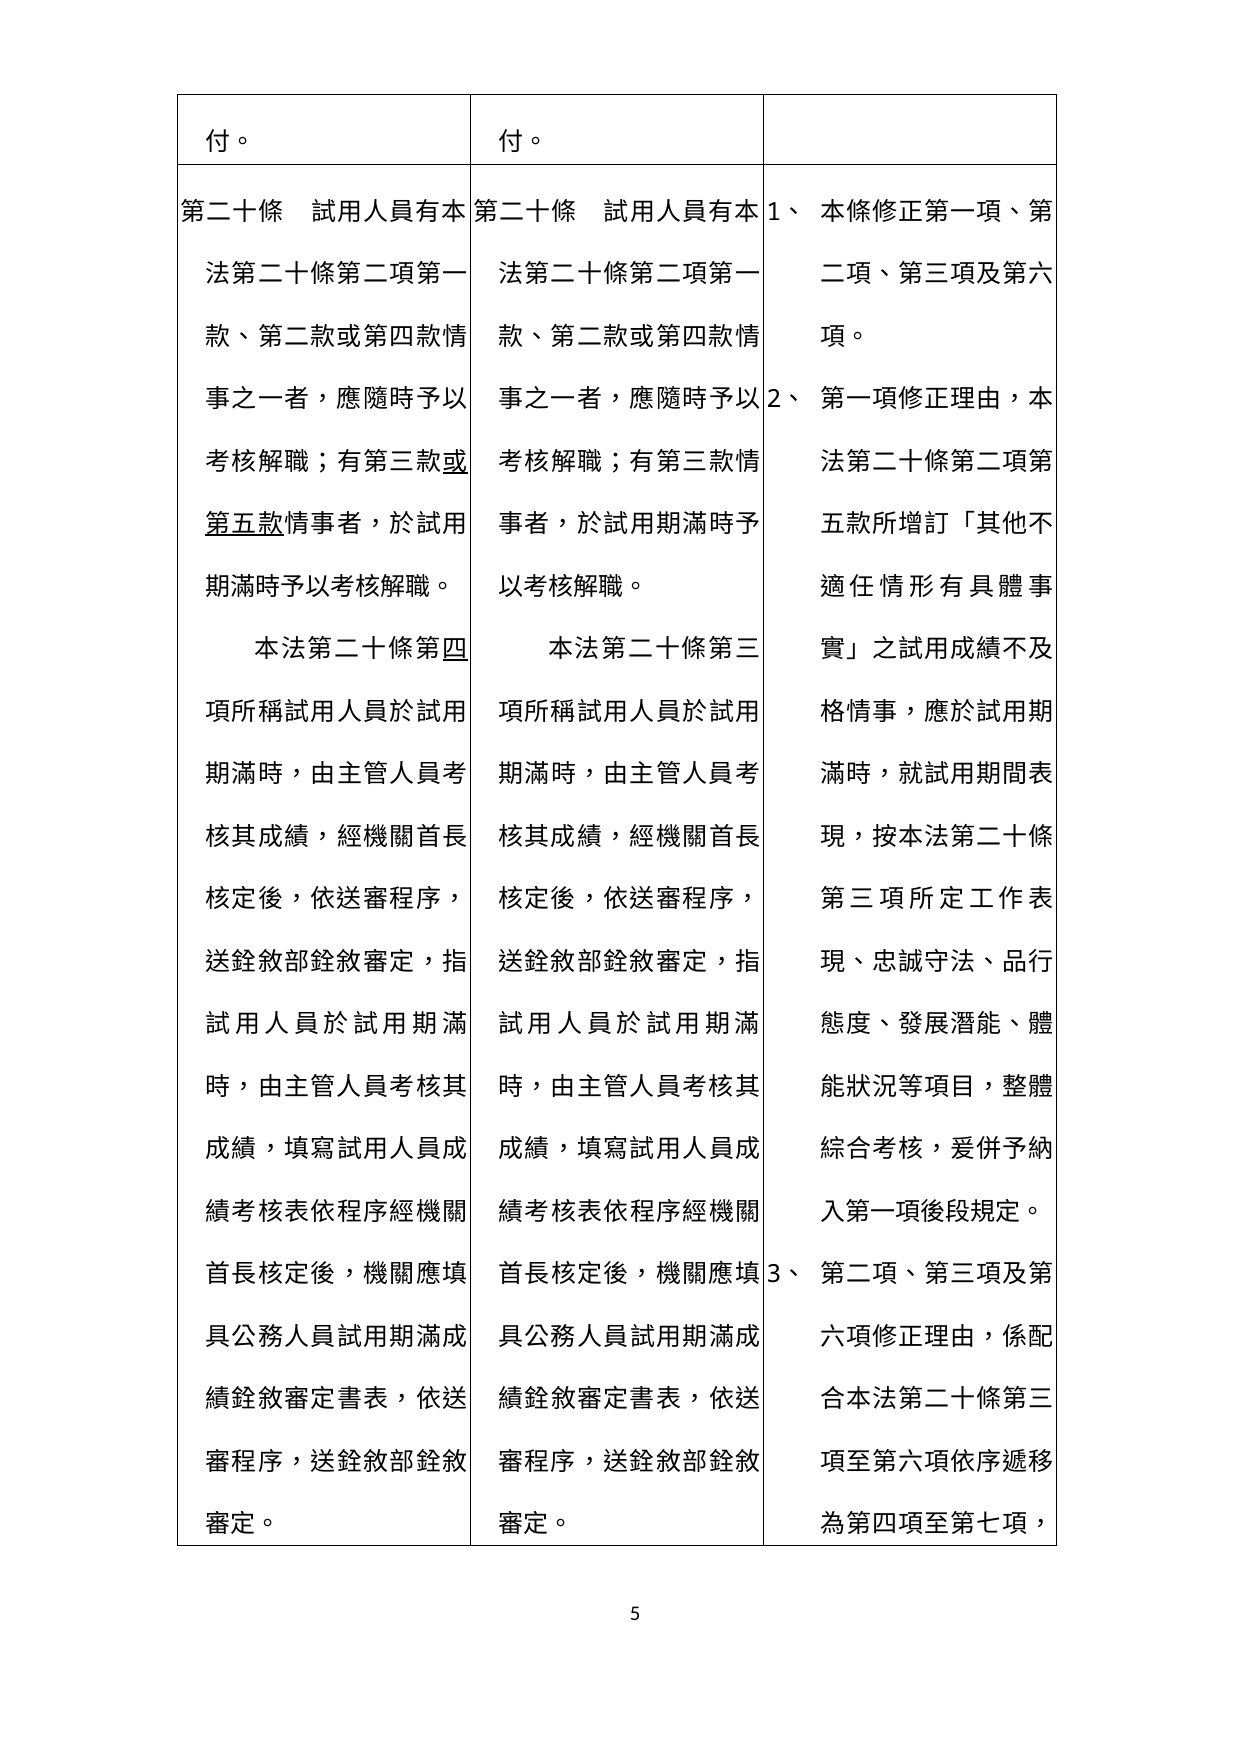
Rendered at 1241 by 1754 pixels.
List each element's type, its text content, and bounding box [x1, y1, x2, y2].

table_cell 付。 [471, 95, 763, 163]
table_cell [764, 95, 1056, 163]
table_cell 付。 [178, 95, 470, 163]
table_cell 第二十條 試用人員有本法第二十條第二項第一款、第二款或第四款情事之一者，應隨時予以考核解職；有第三款或第五款情事者，於試用期滿時予以考核解職。 本法第二十條第四項所稱試用人員於試用期滿時，由主管人員考核其成績，經機關首長核定後，依送審程序，送銓敘部銓敘審定，指試用人員於試用期滿時，由主管人員考核其成績，填寫試用人員成績考核表依程序經機關首長核定後，機關應填具公務人員試用期滿成績銓敘審定書表，依送審程序，送銓敘部銓敘審定。 [178, 165, 470, 1545]
table_cell 本條修正第一項、第二項、第三項及第六項。 第一項修正理由，本法第二十條第二項第五款所增訂「其他不適任情形有具體事實」之試用成績不及格情事，應於試用期滿時，就試用期間表現，按本法第二十條第三項所定工作表現、忠誠守法、品行態度、發展潛能、體能狀況等項目，整體綜合考核，爰併予納入第一項後段規定。 第二項、第三項及第六項修正理由，係配合本法第二十條第三項至第六項依序遞移為第四項至第七項， [764, 165, 1056, 1545]
table_cell 第二十條 試用人員有本法第二十條第二項第一款、第二款或第四款情事之一者，應隨時予以考核解職；有第三款情事者，於試用期滿時予以考核解職。 本法第二十條第三項所稱試用人員於試用期滿時，由主管人員考核其成績，經機關首長核定後，依送審程序，送銓敘部銓敘審定，指試用人員於試用期滿時，由主管人員考核其成績，填寫試用人員成績考核表依程序經機關首長核定後，機關應填具公務人員試用期滿成績銓敘審定書表，依送審程序，送銓敘部銓敘審定。 [471, 165, 763, 1545]
